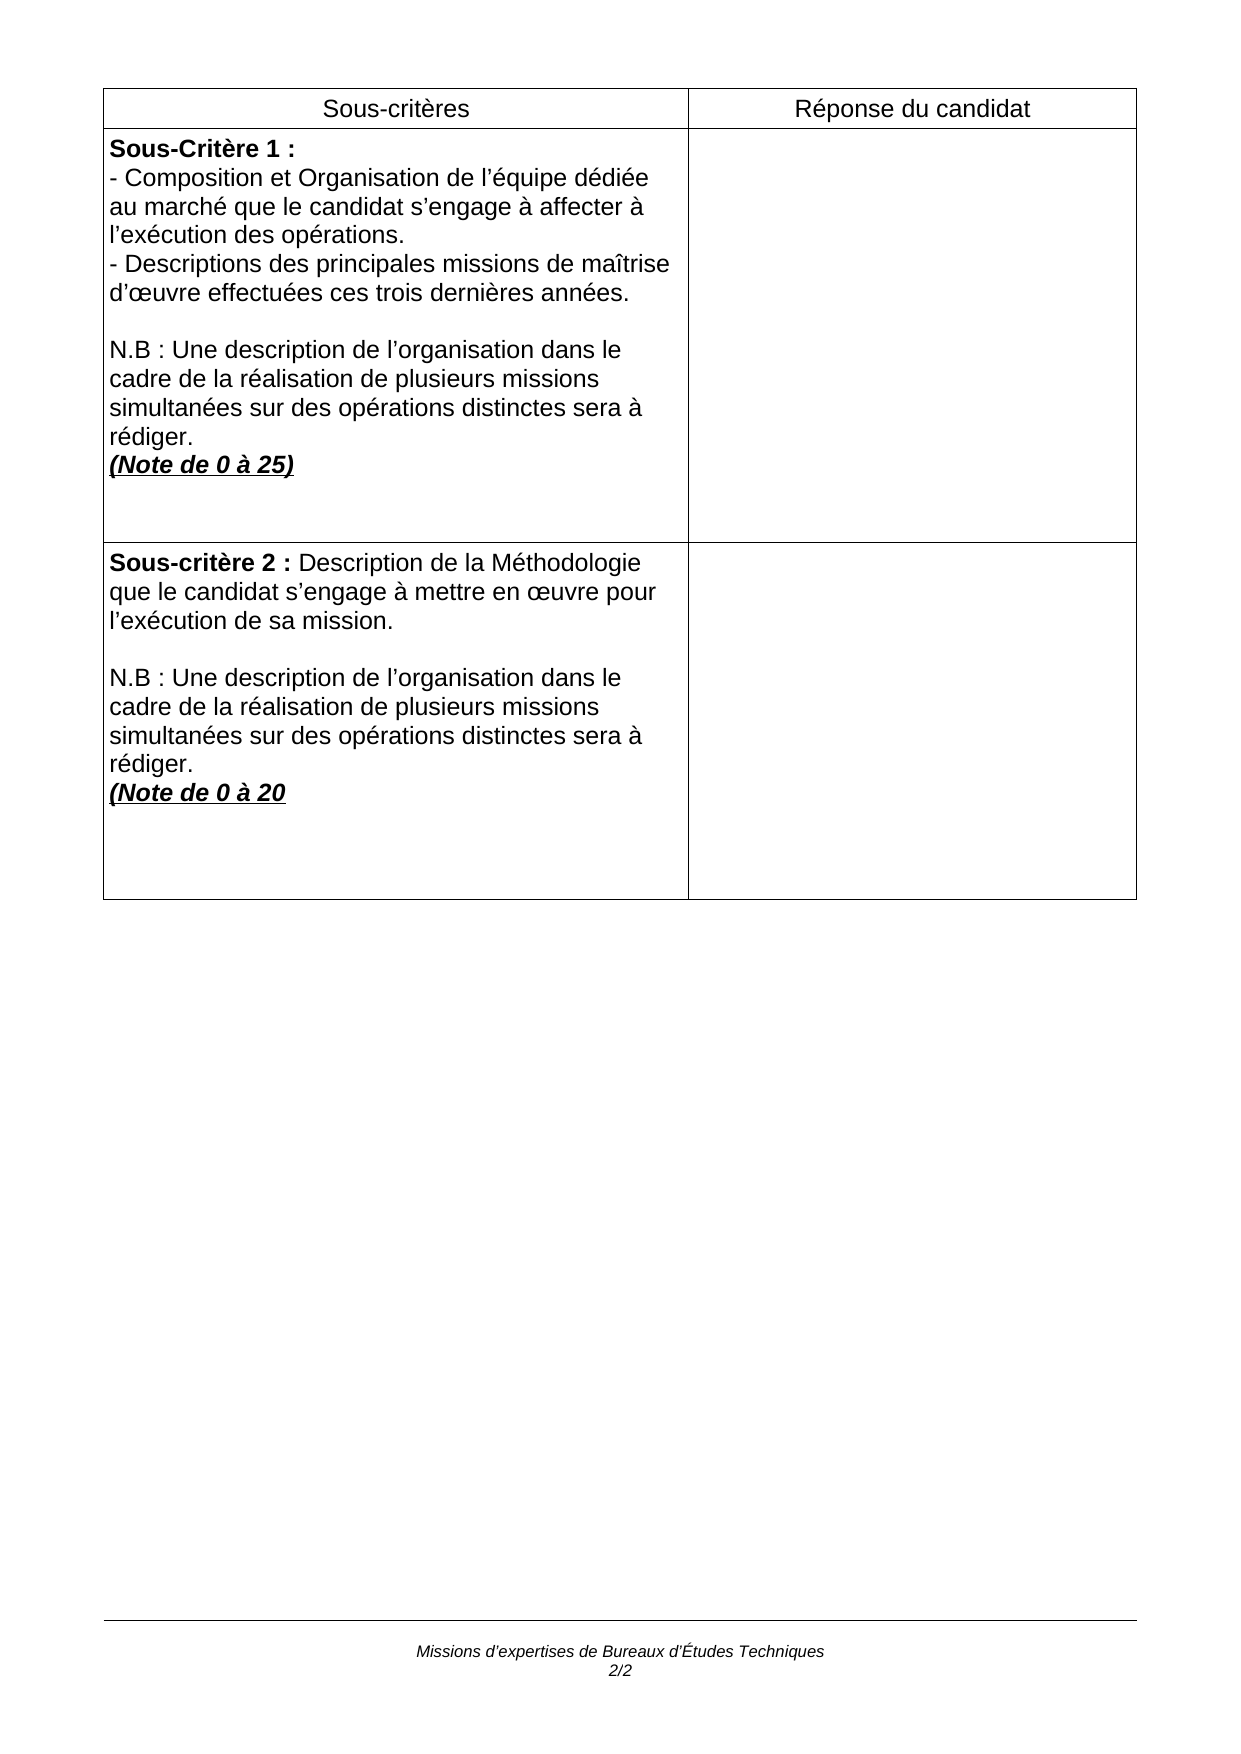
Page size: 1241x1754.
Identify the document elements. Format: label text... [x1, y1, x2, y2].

table_cell [689, 129, 1136, 542]
table_cell Sous-Critère 1 : - Composition et Organisation de l’équipe dédiée au marché que le candidat s’engage à affecter à l’exécution des opérations. - Descriptions des principales missions de maîtrise d’œuvre effectuées ces trois dernières années. N.B : Une description de l’organisation dans le cadre de la réalisation de plusieurs missions simultanées sur des opérations distinctes sera à rédiger. (Note de 0 à 25) [104, 129, 688, 542]
table_header Sous-critères [104, 89, 688, 128]
table_cell [689, 543, 1136, 899]
table_cell Sous-critère 2 : Description de la Méthodologie que le candidat s’engage à mettre en œuvre pour l’exécution de sa mission. N.B : Une description de l’organisation dans le cadre de la réalisation de plusieurs missions simultanées sur des opérations distinctes sera à rédiger. (Note de 0 à 20 [104, 543, 688, 899]
table_header Réponse du candidat [689, 89, 1136, 128]
